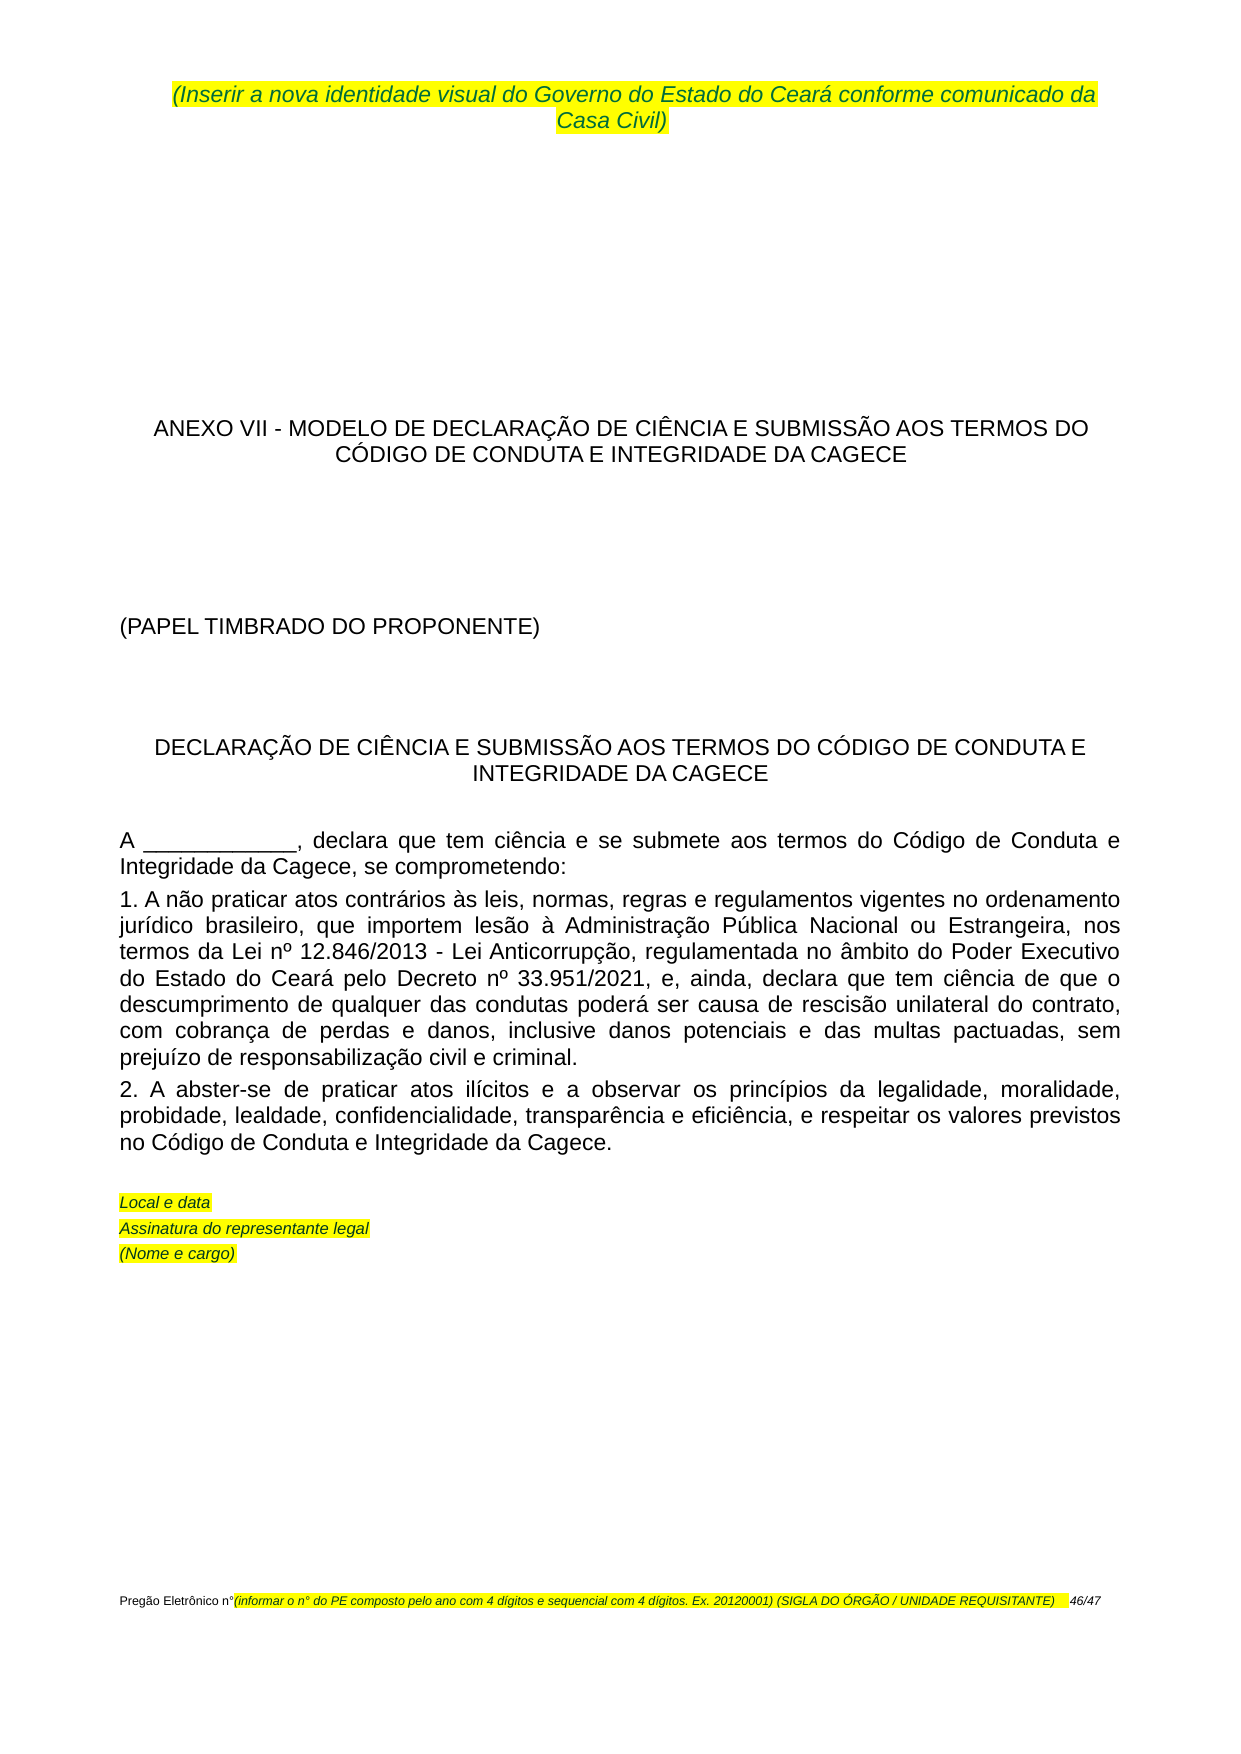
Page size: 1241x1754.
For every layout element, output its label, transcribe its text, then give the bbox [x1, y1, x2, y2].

text DECLARAÇÃO DE CIÊNCIA E SUBMISSÃO AOS TERMOS DO CÓDIGO DE CONDUTA E INTEGRIDADE DA CAGECE [119, 734, 1121, 786]
text ANEXO VII - MODELO DE DECLARAÇÃO DE CIÊNCIA E SUBMISSÃO AOS TERMOS DO CÓDIGO DE CONDUTA E INTEGRIDADE DA CAGECE [121, 415, 1121, 468]
text 2. A abster-se de praticar atos ilícitos e a observar os princípios da legalidade, moralidade, probidade, lealdade, confidencialidade, transparência e eficiência, e respeitar os valores previstos no Código de Conduta e Integridade da Cagece. [119, 1076, 1121, 1155]
text (Nome e cargo) [119, 1243, 1121, 1263]
text Assinatura do representante legal [119, 1218, 1121, 1238]
text Local e data [119, 1193, 1121, 1212]
text (PAPEL TIMBRADO DO PROPONENTE) [119, 613, 1121, 639]
text 1. A não praticar atos contrários às leis, normas, regras e regulamentos vigentes no ordenamento jurídico brasileiro, que importem lesão à Administração Pública Nacional ou Estrangeira, nos termos da Lei nº 12.846/2013 - Lei Anticorrupção, regulamentada no âmbito do Poder Executivo do Estado do Ceará pelo Decreto nº 33.951/2021, e, ainda, declara que tem ciência de que o descumprimento de qualquer das condutas poderá ser causa de rescisão unilateral do contrato, com cobrança de perdas e danos, inclusive danos potenciais e das multas pactuadas, sem prejuízo de responsabilização civil e criminal. [119, 886, 1121, 1070]
text A ____________, declara que tem ciência e se submete aos termos do Código de Conduta e Integridade da Cagece, se comprometendo: [119, 827, 1121, 880]
